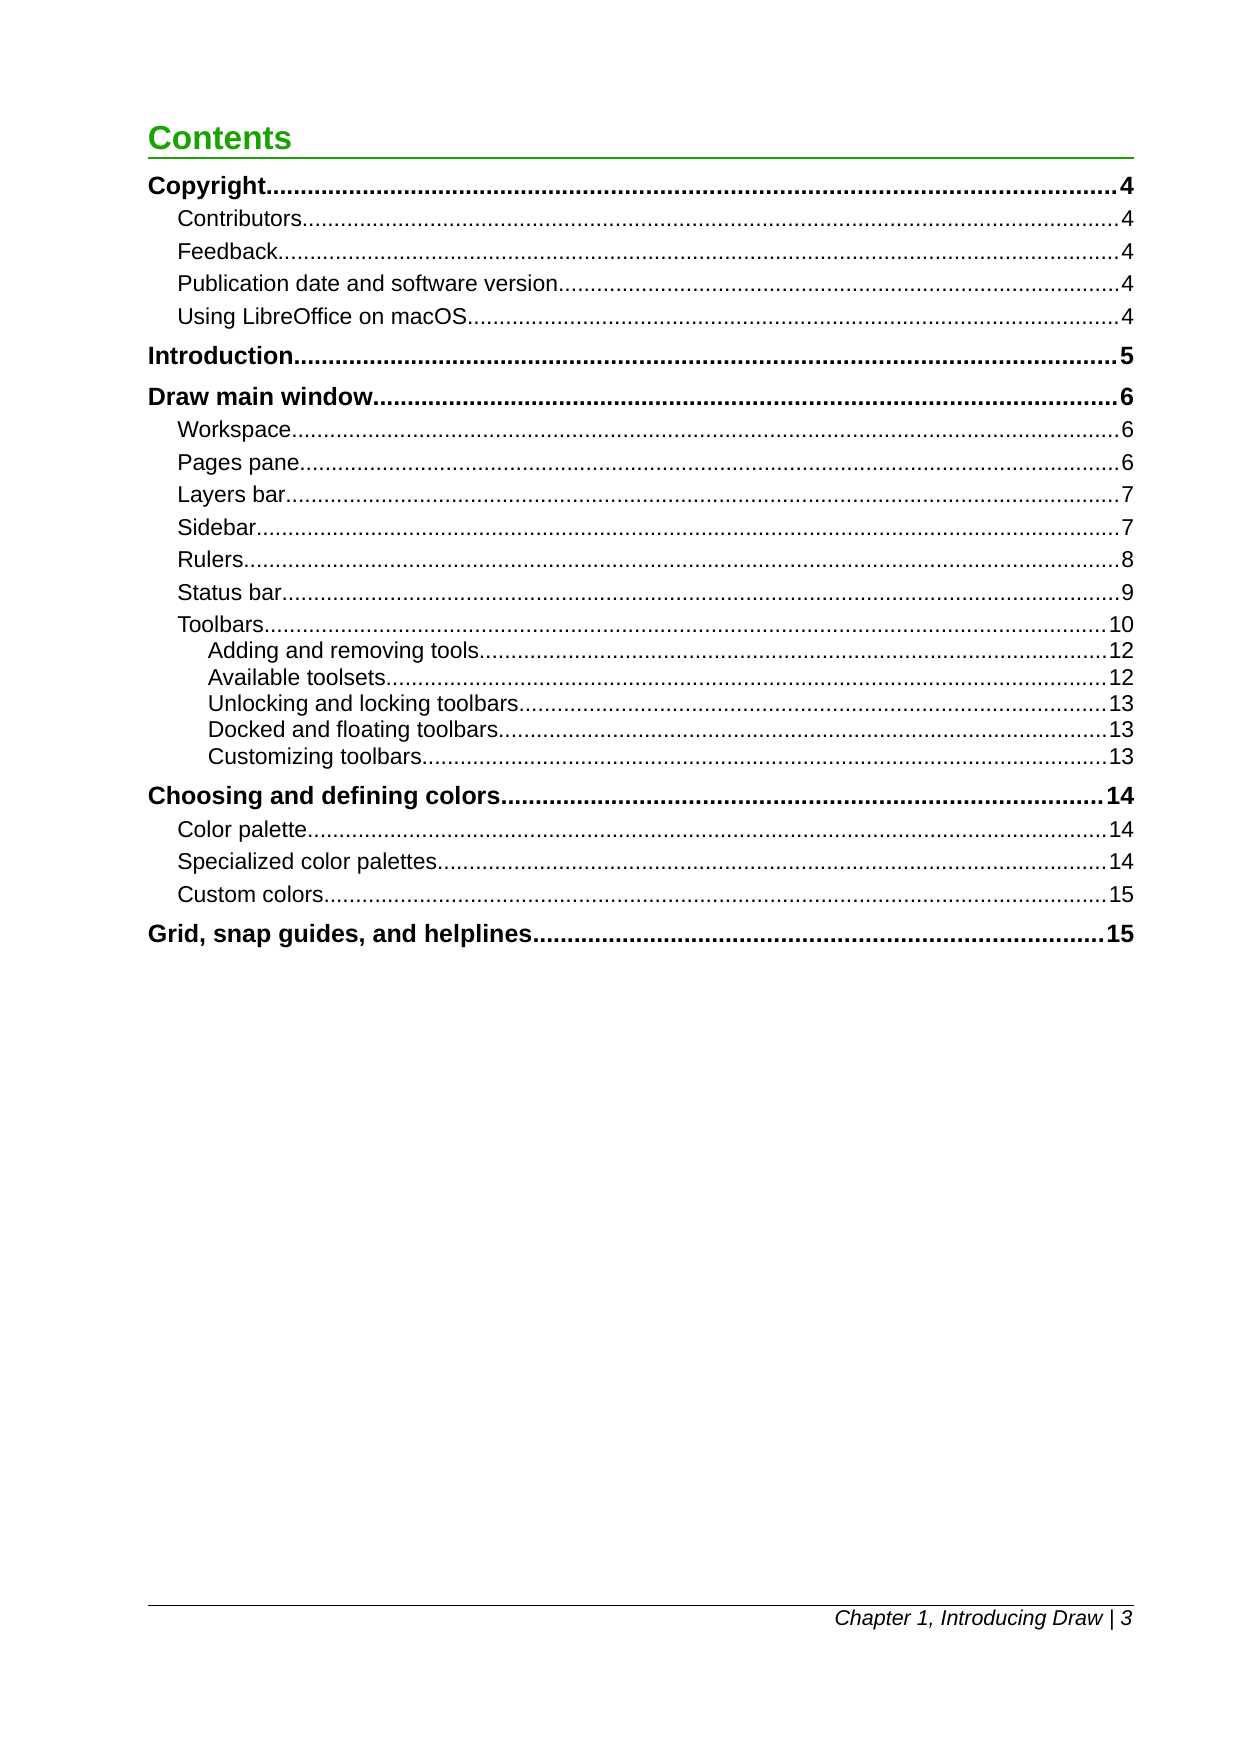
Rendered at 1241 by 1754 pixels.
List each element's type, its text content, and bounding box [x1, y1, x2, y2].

text Copyright 4 [148, 171, 1134, 199]
text Publication date and software version 4 [177, 270, 1134, 297]
text Grid, snap guides, and helplines 15 [148, 919, 1134, 948]
text Introduction 5 [148, 341, 1134, 370]
text Contributors 4 [177, 205, 1134, 232]
text Color palette 14 [177, 816, 1134, 842]
text Workspace 6 [177, 416, 1134, 443]
text Rulers 8 [177, 546, 1134, 572]
text Draw main window 6 [148, 382, 1134, 410]
text Choosing and defining colors 14 [148, 781, 1134, 810]
text Specialized color palettes 14 [177, 848, 1134, 874]
text Pages pane 6 [177, 449, 1134, 475]
text Adding and removing tools 12 [208, 637, 1134, 663]
text Sidebar 7 [177, 514, 1134, 540]
text Toolbars 10 [177, 611, 1134, 637]
text Layers bar 7 [177, 481, 1134, 508]
text Feedback 4 [177, 238, 1134, 264]
text Customizing toolbars 13 [208, 743, 1134, 769]
text Using LibreOffice on macOS 4 [177, 303, 1134, 329]
text Custom colors 15 [177, 881, 1134, 907]
text Unlocking and locking toolbars 13 [208, 690, 1134, 716]
text Available toolsets 12 [208, 663, 1134, 690]
subtitle Contents [148, 118, 1134, 157]
text Status bar 9 [177, 578, 1134, 605]
text Docked and floating toolbars 13 [208, 716, 1134, 743]
